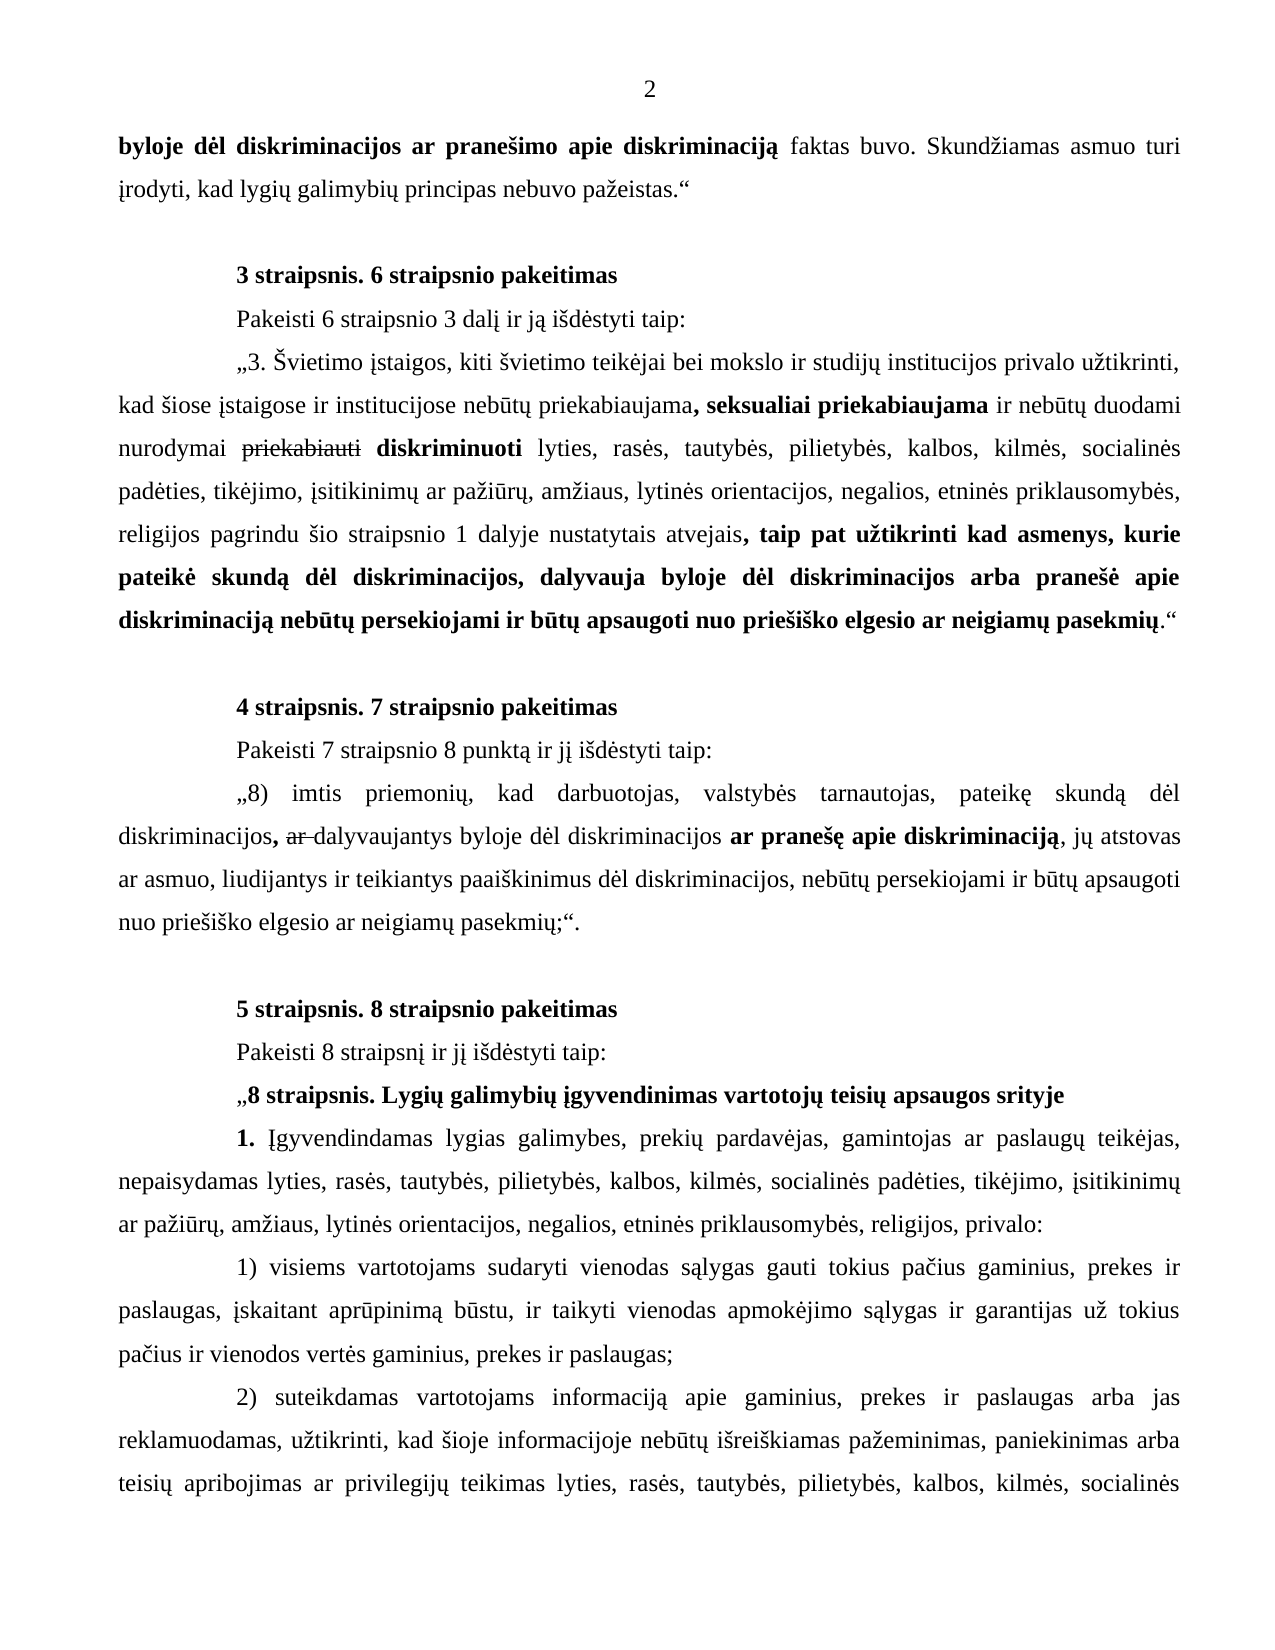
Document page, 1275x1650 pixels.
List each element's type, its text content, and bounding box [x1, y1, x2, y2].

text 1) visiems vartotojams sudaryti vienodas sąlygas gauti tokius pačius gaminius, prekes ir paslaugas, įskaitant aprūpinimą būstu, ir taikyti vienodas apmokėjimo sąlygas ir garantijas už tokius pačius ir vienodos vertės gaminius, prekes ir paslaugas; [118, 1252, 1181, 1367]
text 4 straipsnis. 7 straipsnio pakeitimas [118, 692, 1181, 721]
text 3 straipsnis. 6 straipsnio pakeitimas [118, 261, 1181, 289]
text „8 straipsnis. Lygių galimybių įgyvendinimas vartotojų teisių apsaugos srityje [118, 1080, 1181, 1109]
text 1. Įgyvendindamas lygias galimybes, prekių pardavėjas, gamintojas ar paslaugų teikėjas, nepaisydamas lyties, rasės, tautybės, pilietybės, kalbos, kilmės, socialinės padėties, tikėjimo, įsitikinimų ar pažiūrų, amžiaus, lytinės orientacijos, negalios, etninės priklausomybės, religijos, privalo: [118, 1123, 1181, 1238]
text 2) suteikdamas vartotojams informaciją apie gaminius, prekes ir paslaugas arba jas reklamuodamas, užtikrinti, kad šioje informacijoje nebūtų išreiškiamas pažeminimas, paniekinimas arba teisių apribojimas ar privilegijų teikimas lyties, rasės, tautybės, pilietybės, kalbos, kilmės, socialinės [118, 1382, 1181, 1497]
text Pakeisti 7 straipsnio 8 punktą ir jį išdėstyti taip: [118, 735, 1181, 764]
text byloje dėl diskriminacijos ar pranešimo apie diskriminaciją faktas buvo. Skundžiamas asmuo turi įrodyti, kad lygių galimybių principas nebuvo pažeistas.“ [118, 131, 1181, 203]
text „8) imtis priemonių, kad darbuotojas, valstybės tarnautojas, pateikę skundą dėl diskriminacijos, ar dalyvaujantys byloje dėl diskriminacijos ar pranešę apie diskriminaciją, jų atstovas ar asmuo, liudijantys ir teikiantys paaiškinimus dėl diskriminacijos, nebūtų persekiojami ir būtų apsaugoti nuo priešiško elgesio ar neigiamų pasekmių;“. [118, 778, 1181, 936]
text „3. Švietimo įstaigos, kiti švietimo teikėjai bei mokslo ir studijų institucijos privalo užtikrinti, kad šiose įstaigose ir institucijose nebūtų priekabiaujama, seksualiai priekabiaujama ir nebūtų duodami nurodymai priekabiauti diskriminuoti lyties, rasės, tautybės, pilietybės, kalbos, kilmės, socialinės padėties, tikėjimo, įsitikinimų ar pažiūrų, amžiaus, lytinės orientacijos, negalios, etninės priklausomybės, religijos pagrindu šio straipsnio 1 dalyje nustatytais atvejais, taip pat užtikrinti kad asmenys, kurie pateikė skundą dėl diskriminacijos, dalyvauja byloje dėl diskriminacijos arba pranešė apie diskriminaciją nebūtų persekiojami ir būtų apsaugoti nuo priešiško elgesio ar neigiamų pasekmių.“ [118, 347, 1181, 634]
text 5 straipsnis. 8 straipsnio pakeitimas [118, 994, 1181, 1022]
text Pakeisti 6 straipsnio 3 dalį ir ją išdėstyti taip: [118, 304, 1181, 332]
text Pakeisti 8 straipsnį ir jį išdėstyti taip: [118, 1037, 1181, 1066]
